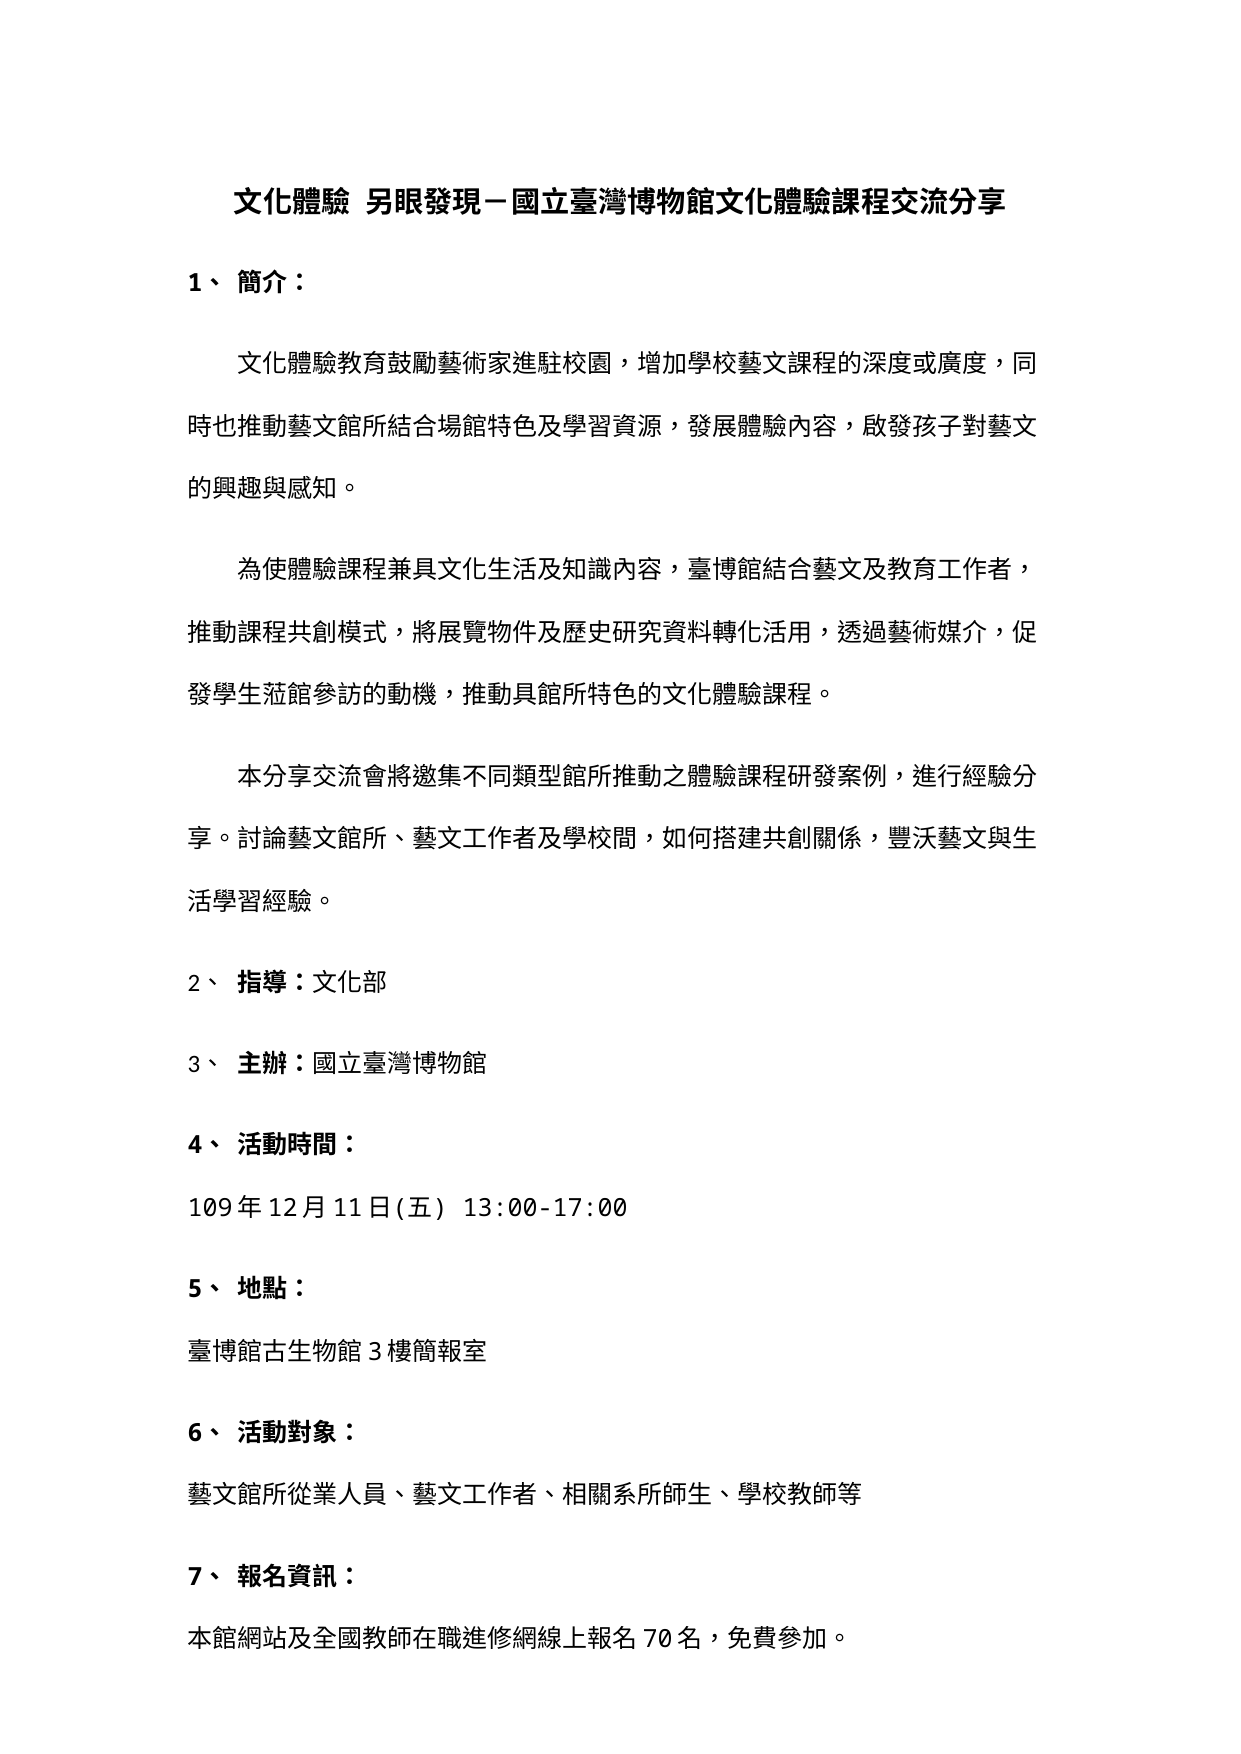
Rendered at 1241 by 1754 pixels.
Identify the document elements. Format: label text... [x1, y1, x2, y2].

text 本分享交流會將邀集不同類型館所推動之體驗課程研發案例，進行經驗分享。討論藝文館所、藝文工作者及學校間，如何搭建共創關係，豐沃藝文與生活學習經驗。 [187, 733, 1053, 920]
list 地點： [187, 1245, 1053, 1308]
list 簡介： [187, 239, 1053, 301]
text 藝文館所從業人員、藝文工作者、相關系所師生、學校教師等 [187, 1451, 1053, 1514]
text 本館網站及全國教師在職進修網線上報名70名，免費參加。 [187, 1595, 1053, 1658]
list 活動時間： [187, 1101, 1053, 1164]
list 指導：文化部 [187, 939, 1053, 1001]
text 為使體驗課程兼具文化生活及知識內容，臺博館結合藝文及教育工作者，推動課程共創模式，將展覽物件及歷史研究資料轉化活用，透過藝術媒介，促發學生蒞館參訪的動機，推動具館所特色的文化體驗課程。 [187, 526, 1053, 714]
list 活動對象： [187, 1389, 1053, 1451]
text 文化體驗教育鼓勵藝術家進駐校園，增加學校藝文課程的深度或廣度，同時也推動藝文館所結合場館特色及學習資源，發展體驗內容，啟發孩子對藝文的興趣與感知。 [187, 320, 1053, 508]
list 報名資訊： [187, 1533, 1053, 1595]
text 文化體驗 另眼發現－國立臺灣博物館文化體驗課程交流分享 [187, 158, 1053, 220]
list 主辦：國立臺灣博物館 [187, 1020, 1053, 1083]
text 臺博館古生物館3樓簡報室 [187, 1308, 1053, 1370]
text 109年12月11日(五) 13:00-17:00 [187, 1164, 1053, 1226]
